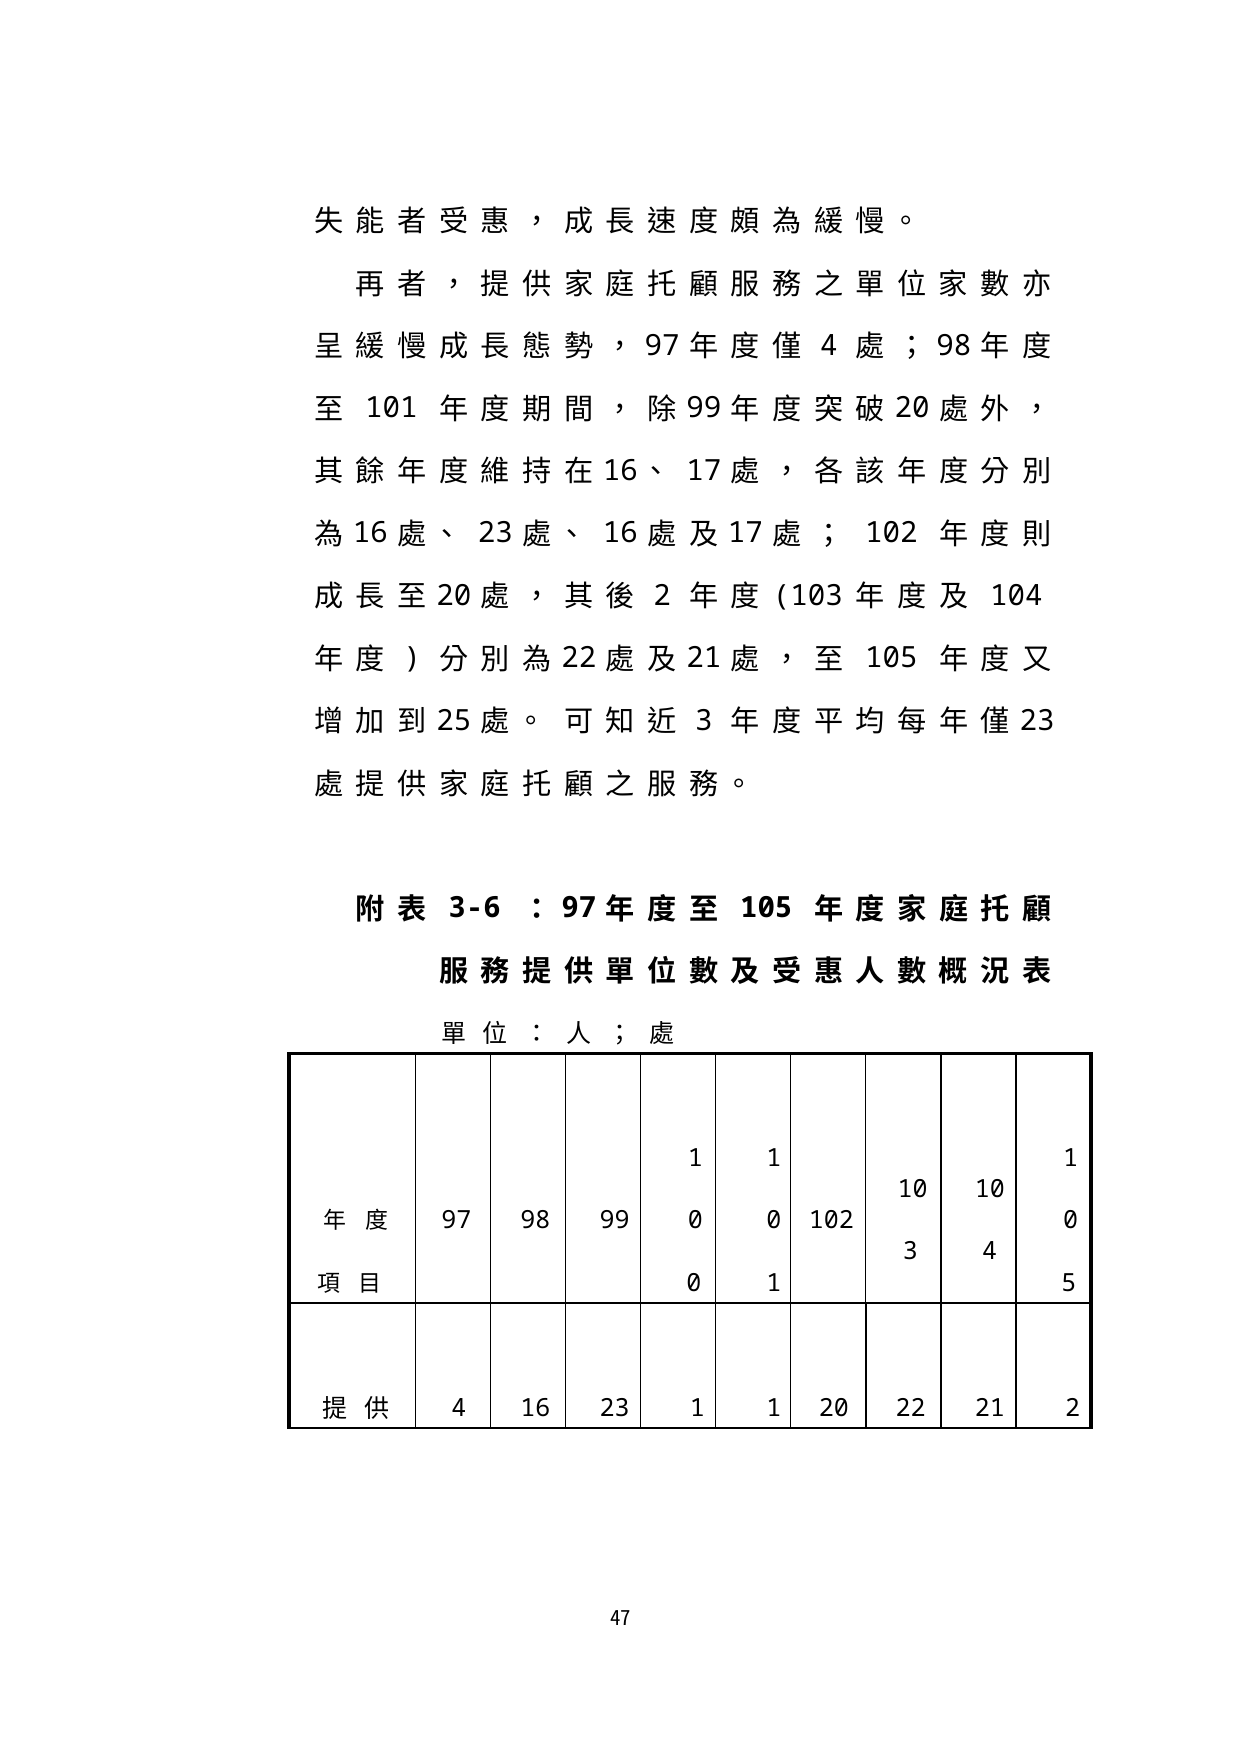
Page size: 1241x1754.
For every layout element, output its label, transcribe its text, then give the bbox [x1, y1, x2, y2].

table_cell 22 [867, 1304, 940, 1427]
table_cell 23 [566, 1304, 640, 1427]
table_header 年度 項目 [291, 1055, 415, 1302]
table_header 101 [716, 1055, 790, 1302]
text 再者，提供家庭托顧服務之單位家數亦呈緩慢成長態勢，97年度僅4處；98年度至101年度期間，除99年度突破20處外，其餘年度維持在16、17處，各該年度分別為16處、23處、16處及17處；102年度則成長至20處，其後2年度(103年度及104年度)分別為22處及21處，至105年度又增加到25處。可知近3年度平均每年僅23處提供家庭托顧之服務。 [271, 240, 1058, 802]
table_header 103 [866, 1055, 940, 1302]
table_cell 4 [416, 1304, 490, 1427]
table_header 98 [491, 1055, 565, 1302]
text 分析歷年受惠於家庭托顧服務之失能者人數資料(詳附表3-6)，97年度僅1人；98年度至100年度均未達70人，分別為11人、35人及62人；101年度至103年度漸有成長，分別為110人、131人及146人；104年度服務人數上升至200人，迄105年度又增長至210人。是以，最近3年度(103年度至105年度)平均每年僅185位失能者受惠，成長速度頗為緩慢。 [271, 177, 1058, 240]
table_header 99 [566, 1055, 640, 1302]
table_cell 1 [641, 1304, 715, 1427]
table_header 105 [1017, 1055, 1089, 1302]
table_cell 提供 [291, 1304, 415, 1427]
table_cell 20 [791, 1304, 865, 1427]
table_header 100 [641, 1055, 715, 1302]
table_header 102 [791, 1055, 865, 1302]
table_header 97 [416, 1055, 490, 1302]
table_cell 2 [1017, 1304, 1089, 1427]
table_cell 1 [716, 1304, 790, 1427]
text 附表3-6：97年度至105年度家庭托顧服務提供單位數及受惠人數概況表 單位：人；處 [242, 865, 1058, 1052]
table_cell 16 [491, 1304, 565, 1427]
table_cell 21 [942, 1304, 1015, 1427]
table_header 104 [942, 1055, 1015, 1302]
